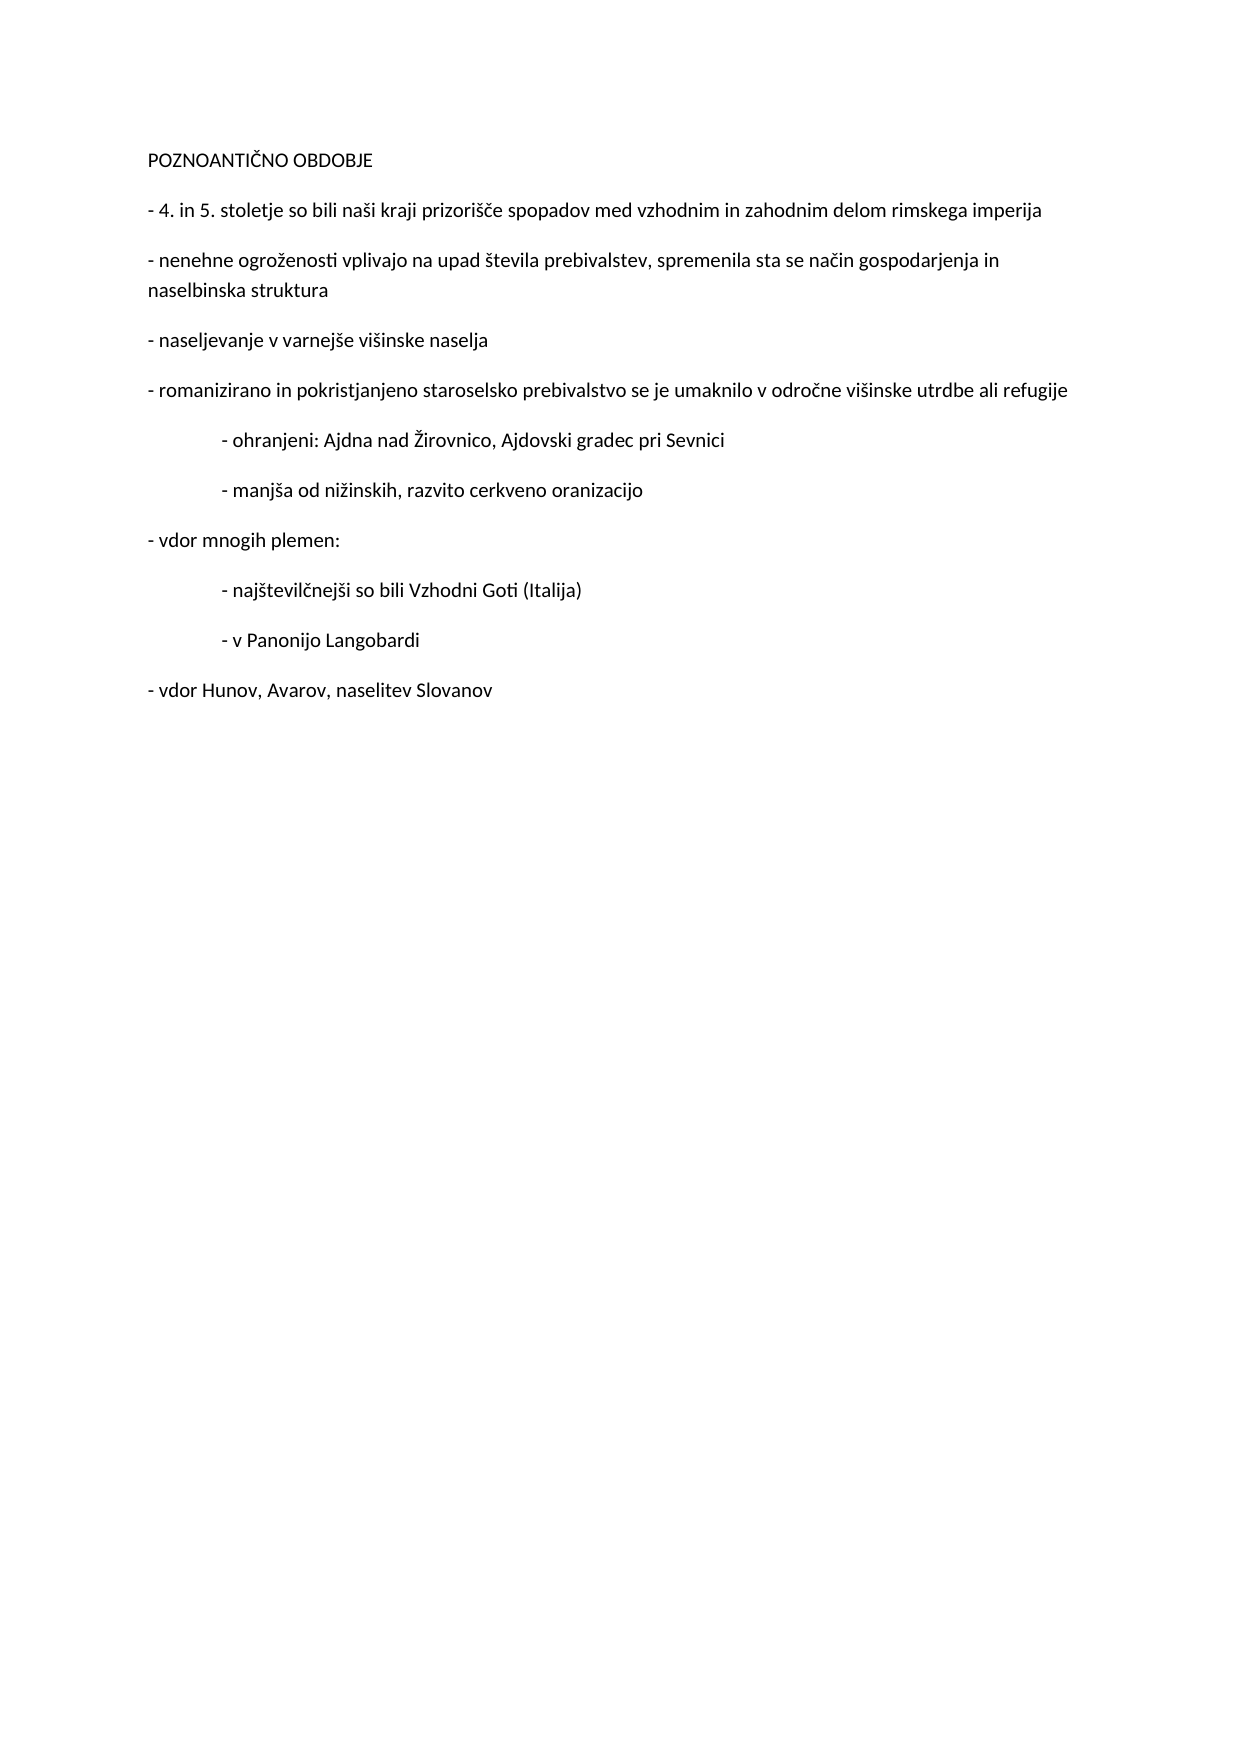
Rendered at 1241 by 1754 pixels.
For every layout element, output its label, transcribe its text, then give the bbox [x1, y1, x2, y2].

text - naseljevanje v varnejše višinske naselja [148, 327, 1093, 352]
text - 4. in 5. stoletje so bili naši kraji prizorišče spopadov med vzhodnim in zahodnim delom rimskega imperija [148, 198, 1093, 223]
text - nenehne ogroženosti vplivajo na upad števila prebivalstev, spremenila sta se način gospodarjenja in naselbinska struktura [148, 248, 1093, 302]
text - romanizirano in pokristjanjeno staroselsko prebivalstvo se je umaknilo v odročne višinske utrdbe ali refugije [148, 377, 1093, 402]
text - vdor mnogih plemen: [148, 527, 1093, 552]
text - v Panonijo Langobardi [148, 627, 1093, 652]
text - vdor Hunov, Avarov, naselitev Slovanov [148, 677, 1093, 702]
text POZNOANTIČNO OBDOBJE [148, 148, 1093, 173]
text - manjša od nižinskih, razvito cerkveno oranizacijo [148, 477, 1093, 502]
text - ohranjeni: Ajdna nad Žirovnico, Ajdovski gradec pri Sevnici [148, 427, 1093, 452]
text - najštevilčnejši so bili Vzhodni Goti (Italija) [148, 577, 1093, 602]
